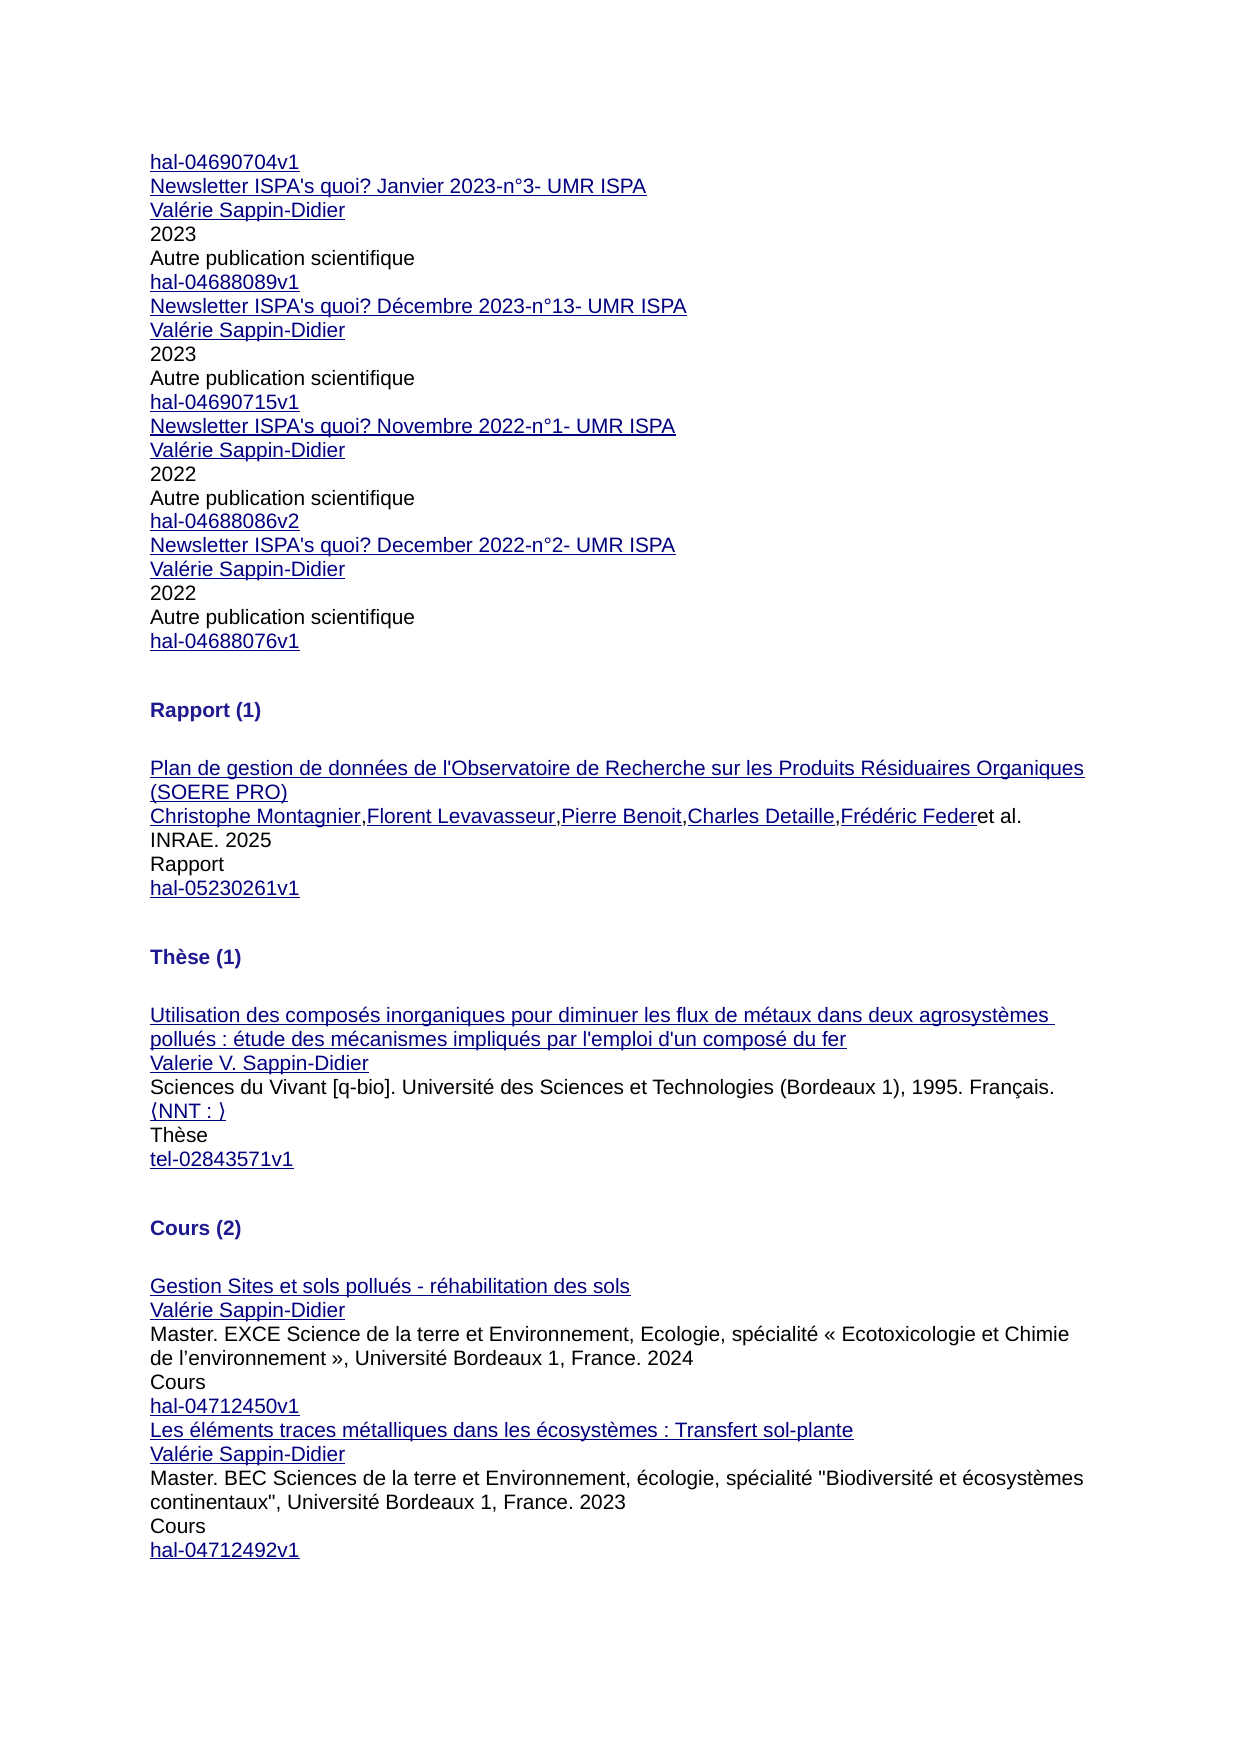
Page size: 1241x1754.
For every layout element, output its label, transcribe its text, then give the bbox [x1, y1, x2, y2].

subtitle Thèse (1) [150, 945, 1090, 969]
table_cell Newsletter ISPA's quoi? Janvier 2023-n°3- UMR ISPA Valérie Sappin-Didier 2023 Autre publication scientifique hal-04688089v1 [150, 174, 1090, 294]
table_header Gestion Sites et sols pollués - réhabilitation des sols Valérie Sappin-Didier Master. EXCE Science de la terre et Environnement, Ecologie, spécialité « Ecotoxicologie et Chimie de l’environnement », Université Bordeaux 1, France. 2024 Cours hal-04712450v1 [150, 1274, 1090, 1418]
subtitle Cours (2) [150, 1216, 1090, 1239]
table_cell Les éléments traces métalliques dans les écosystèmes : Transfert sol-plante Valérie Sappin-Didier Master. BEC Sciences de la terre et Environnement, écologie, spécialité "Biodiversité et écosystèmes continentaux", Université Bordeaux 1, France. 2023 Cours hal-04712492v1 [150, 1418, 1090, 1561]
table_header Plan de gestion de données de l'Observatoire de Recherche sur les Produits Résiduaires Organiques (SOERE PRO) Christophe Montagnier,Florent Levavasseur,Pierre Benoit,Charles Detaille,Frédéric Federet al. INRAE. 2025 Rapport hal-05230261v1 [150, 756, 1090, 900]
subtitle Rapport (1) [150, 698, 1090, 722]
table_cell hal-04690704v1 [150, 150, 1090, 174]
table_header Utilisation des composés inorganiques pour diminuer les flux de métaux dans deux agrosystèmes pollués : étude des mécanismes impliqués par l'emploi d'un composé du fer Valerie V. Sappin-Didier Sciences du Vivant [q-bio]. Université des Sciences et Technologies (Bordeaux 1), 1995. Français. ⟨NNT : ⟩ Thèse tel-02843571v1 [150, 1003, 1090, 1171]
table_cell Newsletter ISPA's quoi? December 2022-n°2- UMR ISPA Valérie Sappin-Didier 2022 Autre publication scientifique hal-04688076v1 [150, 533, 1090, 653]
table_cell Newsletter ISPA's quoi? Décembre 2023-n°13- UMR ISPA Valérie Sappin-Didier 2023 Autre publication scientifique hal-04690715v1 [150, 294, 1090, 413]
table_cell Newsletter ISPA's quoi? Novembre 2022-n°1- UMR ISPA Valérie Sappin-Didier 2022 Autre publication scientifique hal-04688086v2 [150, 414, 1090, 533]
